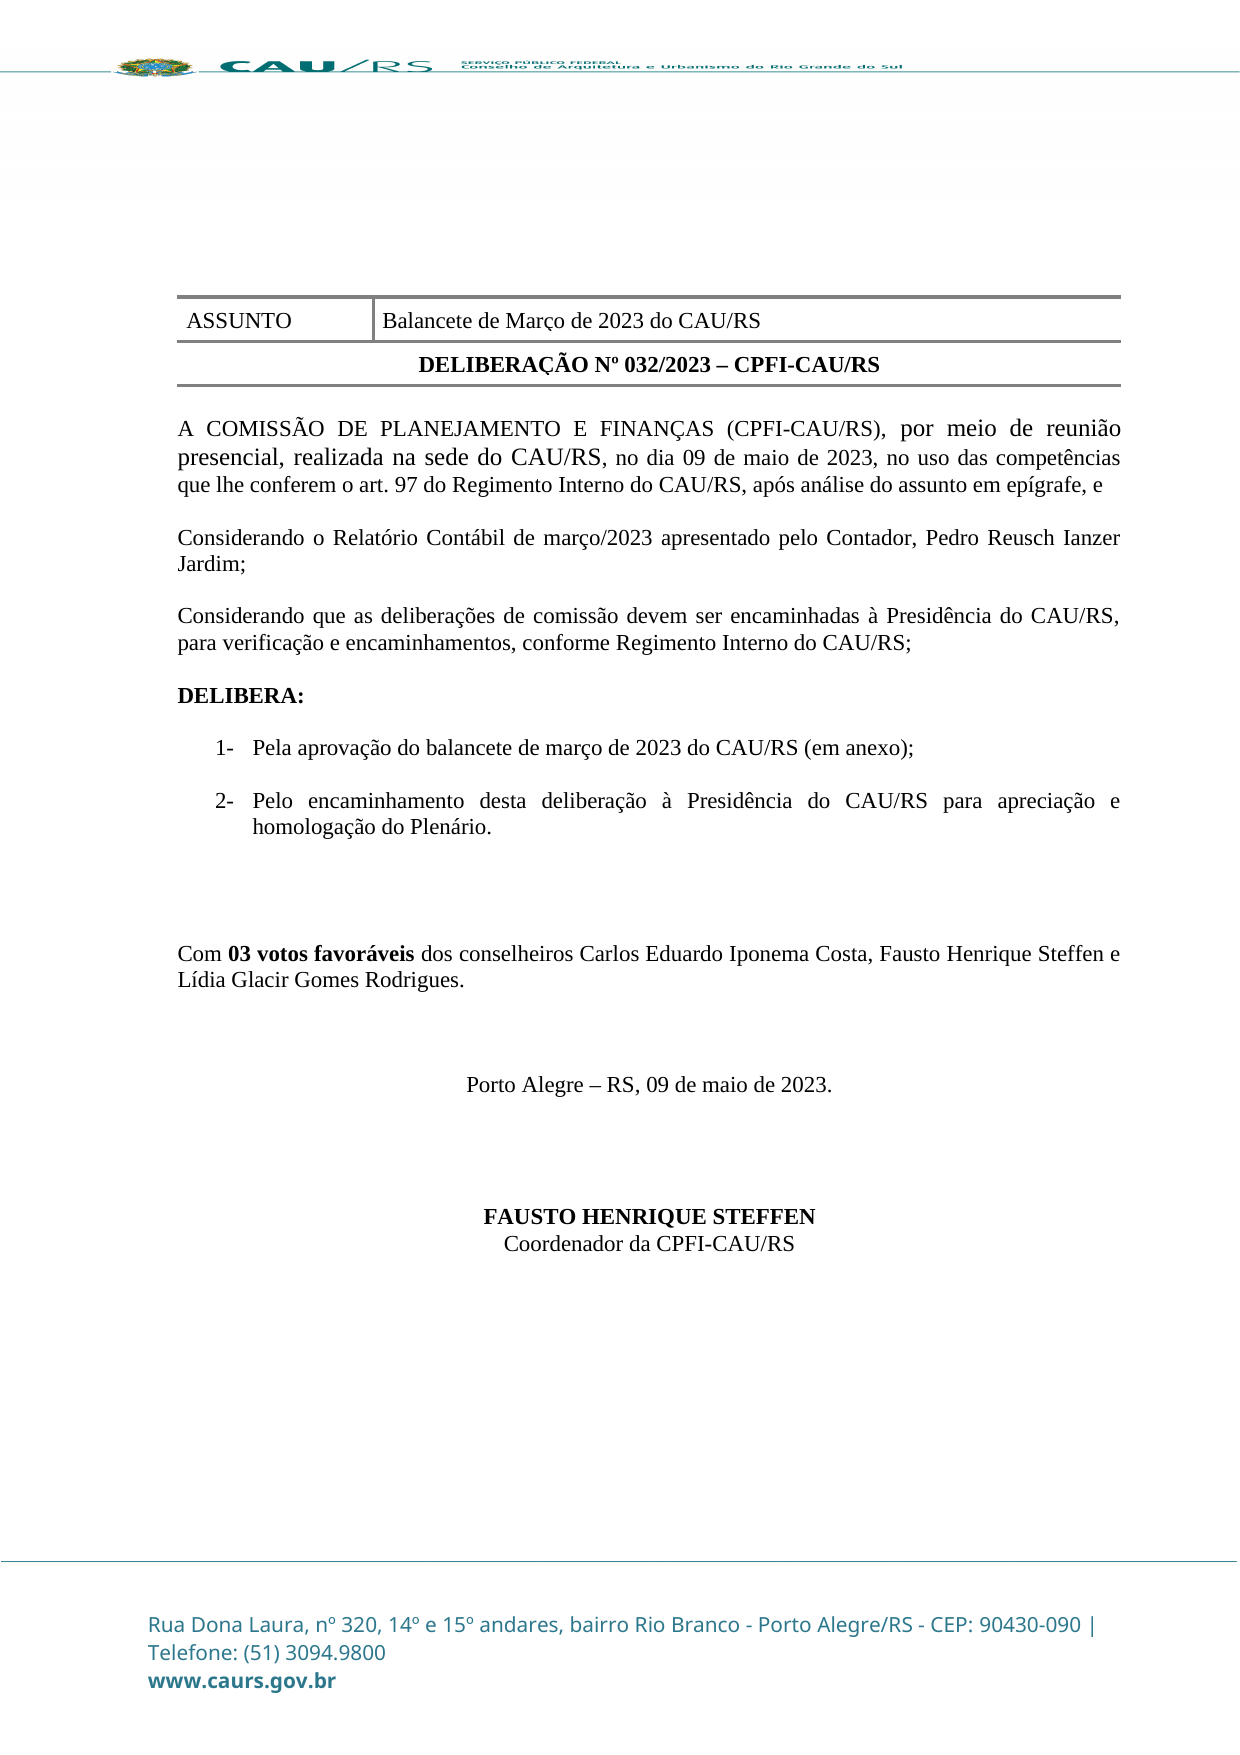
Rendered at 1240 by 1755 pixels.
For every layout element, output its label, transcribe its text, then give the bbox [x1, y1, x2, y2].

table_cell DELIBERAÇÃO Nº 032/2023 – CPFI-CAU/RS [177, 343, 1121, 384]
text A COMISSÃO DE PLANEJAMENTO E FINANÇAS (CPFI-CAU/RS), por meio de reunião presencial, realizada na sede do CAU/RS, no dia 09 de maio de 2023, no uso das competências que lhe conferem o art. 97 do Regimento Interno do CAU/RS, após análise do assunto em epígrafe, e [177, 413, 1121, 497]
text FAUSTO HENRIQUE STEFFEN [177, 1203, 1121, 1229]
text Porto Alegre – RS, 09 de maio de 2023. [177, 1071, 1121, 1098]
table_header Balancete de Março de 2023 do CAU/RS [375, 299, 1121, 339]
text Coordenador da CPFI-CAU/RS [177, 1229, 1121, 1256]
list Pelo encaminhamento desta deliberação à Presidência do CAU/RS para apreciação e homologação do Plenário. [215, 787, 1121, 840]
text DELIBERA: [177, 682, 1121, 708]
text Considerando que as deliberações de comissão devem ser encaminhadas à Presidência do CAU/RS, para verificação e encaminhamentos, conforme Regimento Interno do CAU/RS; [177, 603, 1121, 655]
text Com 03 votos favoráveis dos conselheiros Carlos Eduardo Iponema Costa, Fausto Henrique Steffen e Lídia Glacir Gomes Rodrigues. [177, 940, 1121, 992]
list Pela aprovação do balancete de março de 2023 do CAU/RS (em anexo); [215, 734, 1121, 761]
text Considerando o Relatório Contábil de março/2023 apresentado pelo Contador, Pedro Reusch Ianzer Jardim; [177, 523, 1121, 576]
table_header ASSUNTO [177, 299, 372, 339]
